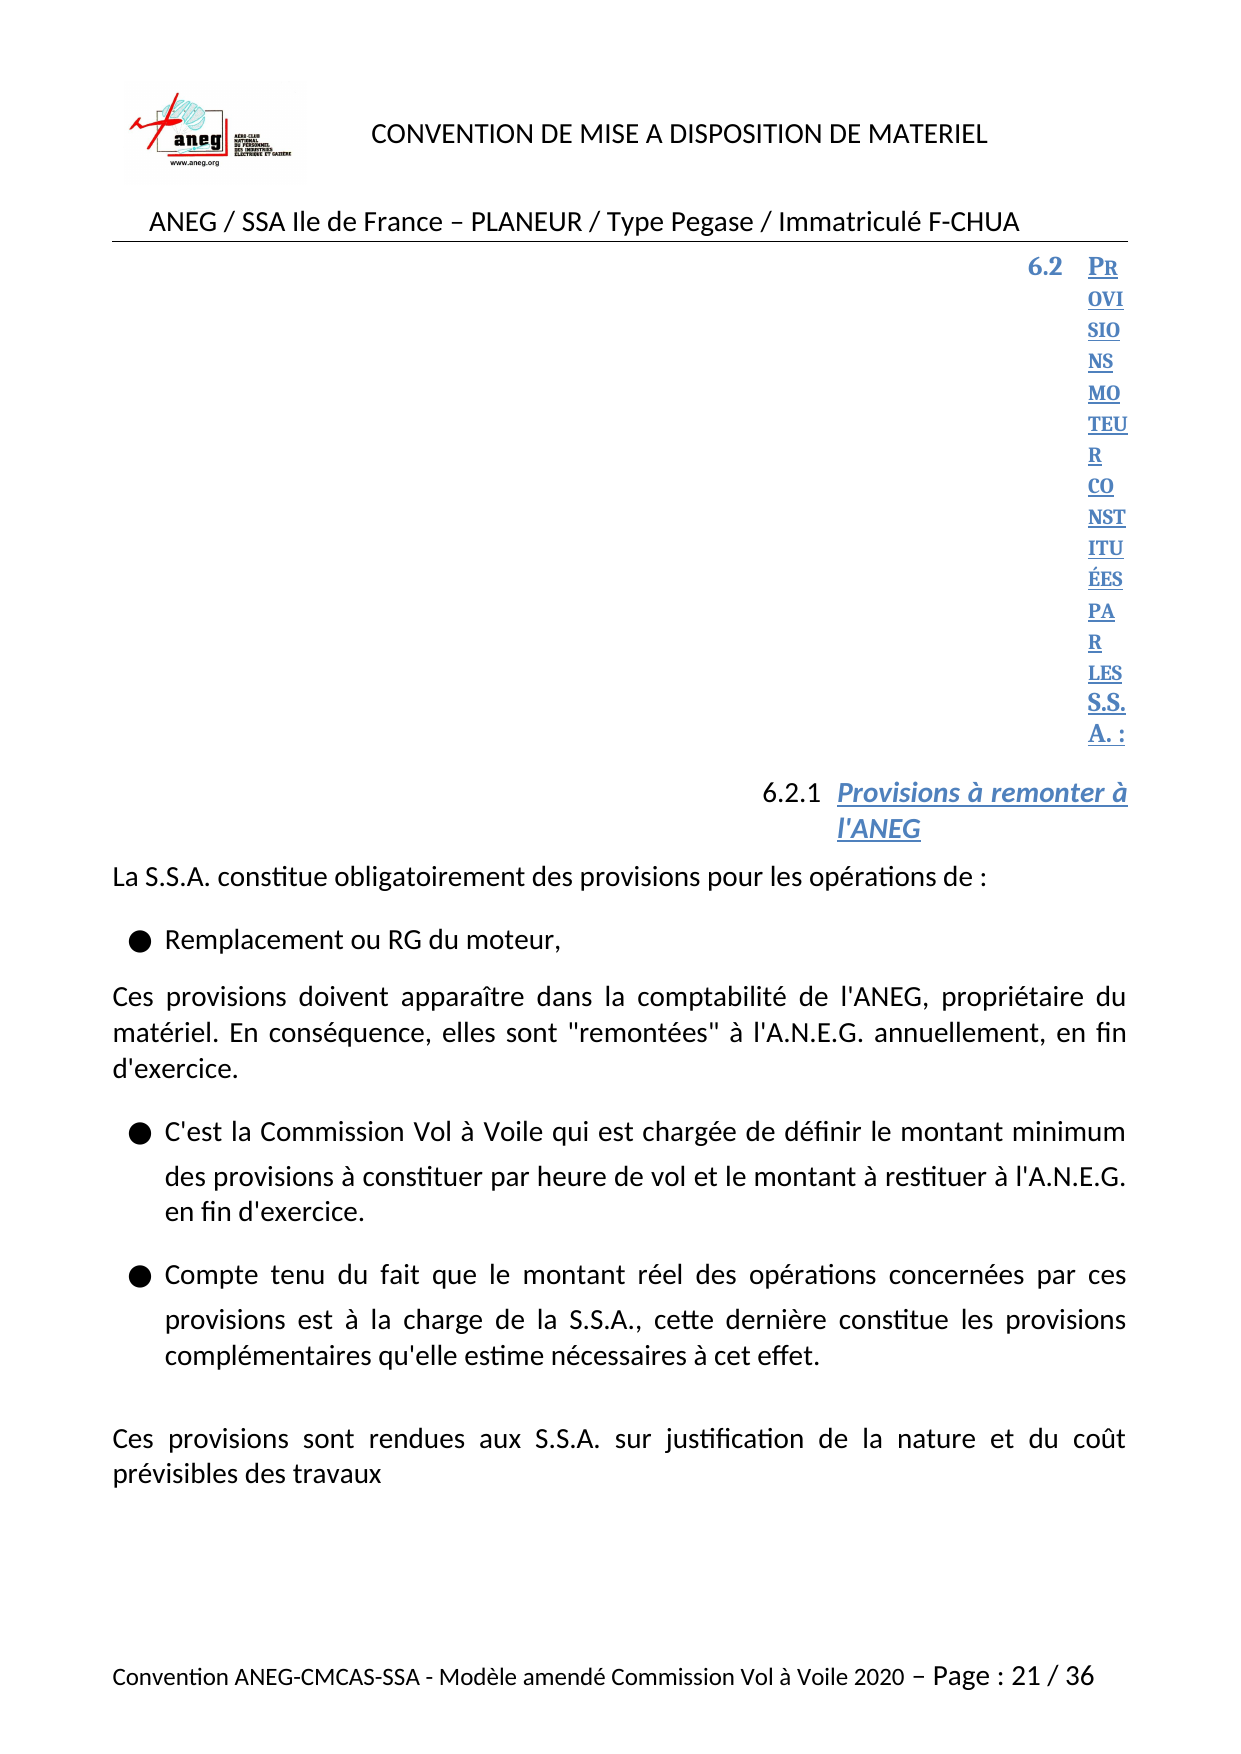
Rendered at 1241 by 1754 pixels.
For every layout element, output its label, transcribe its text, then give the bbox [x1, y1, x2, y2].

list C'est la Commission Vol à Voile qui est chargée de définir le montant minimum des provisions à constituer par heure de vol et le montant à restituer à l'A.N.E.G. en fin d'exercice. [127, 1098, 1128, 1229]
text La S.S.A. constitue obligatoirement des provisions pour les opérations de : [112, 858, 1128, 894]
text Ces provisions sont rendues aux S.S.A. sur justification de la nature et du coût prévisibles des travaux [112, 1420, 1128, 1491]
list Compte tenu du fait que le montant réel des opérations concernées par ces provisions est à la charge de la S.S.A., cette dernière constitue les provisions complémentaires qu'elle estime nécessaires à cet effet. [127, 1241, 1128, 1372]
list Remplacement ou RG du moteur, [127, 906, 1128, 966]
picture [123, 81, 307, 185]
text Ces provisions doivent apparaître dans la comptabilité de l'ANEG, propriétaire du matériel. En conséquence, elles sont "remontées" à l'A.N.E.G. annuellement, en fin d'exercice. [112, 978, 1128, 1085]
subtitle Provisions moteur constituées par les S.S.A. : [1028, 251, 1128, 749]
subtitle Provisions à remonter à l'ANEG [762, 774, 1128, 846]
